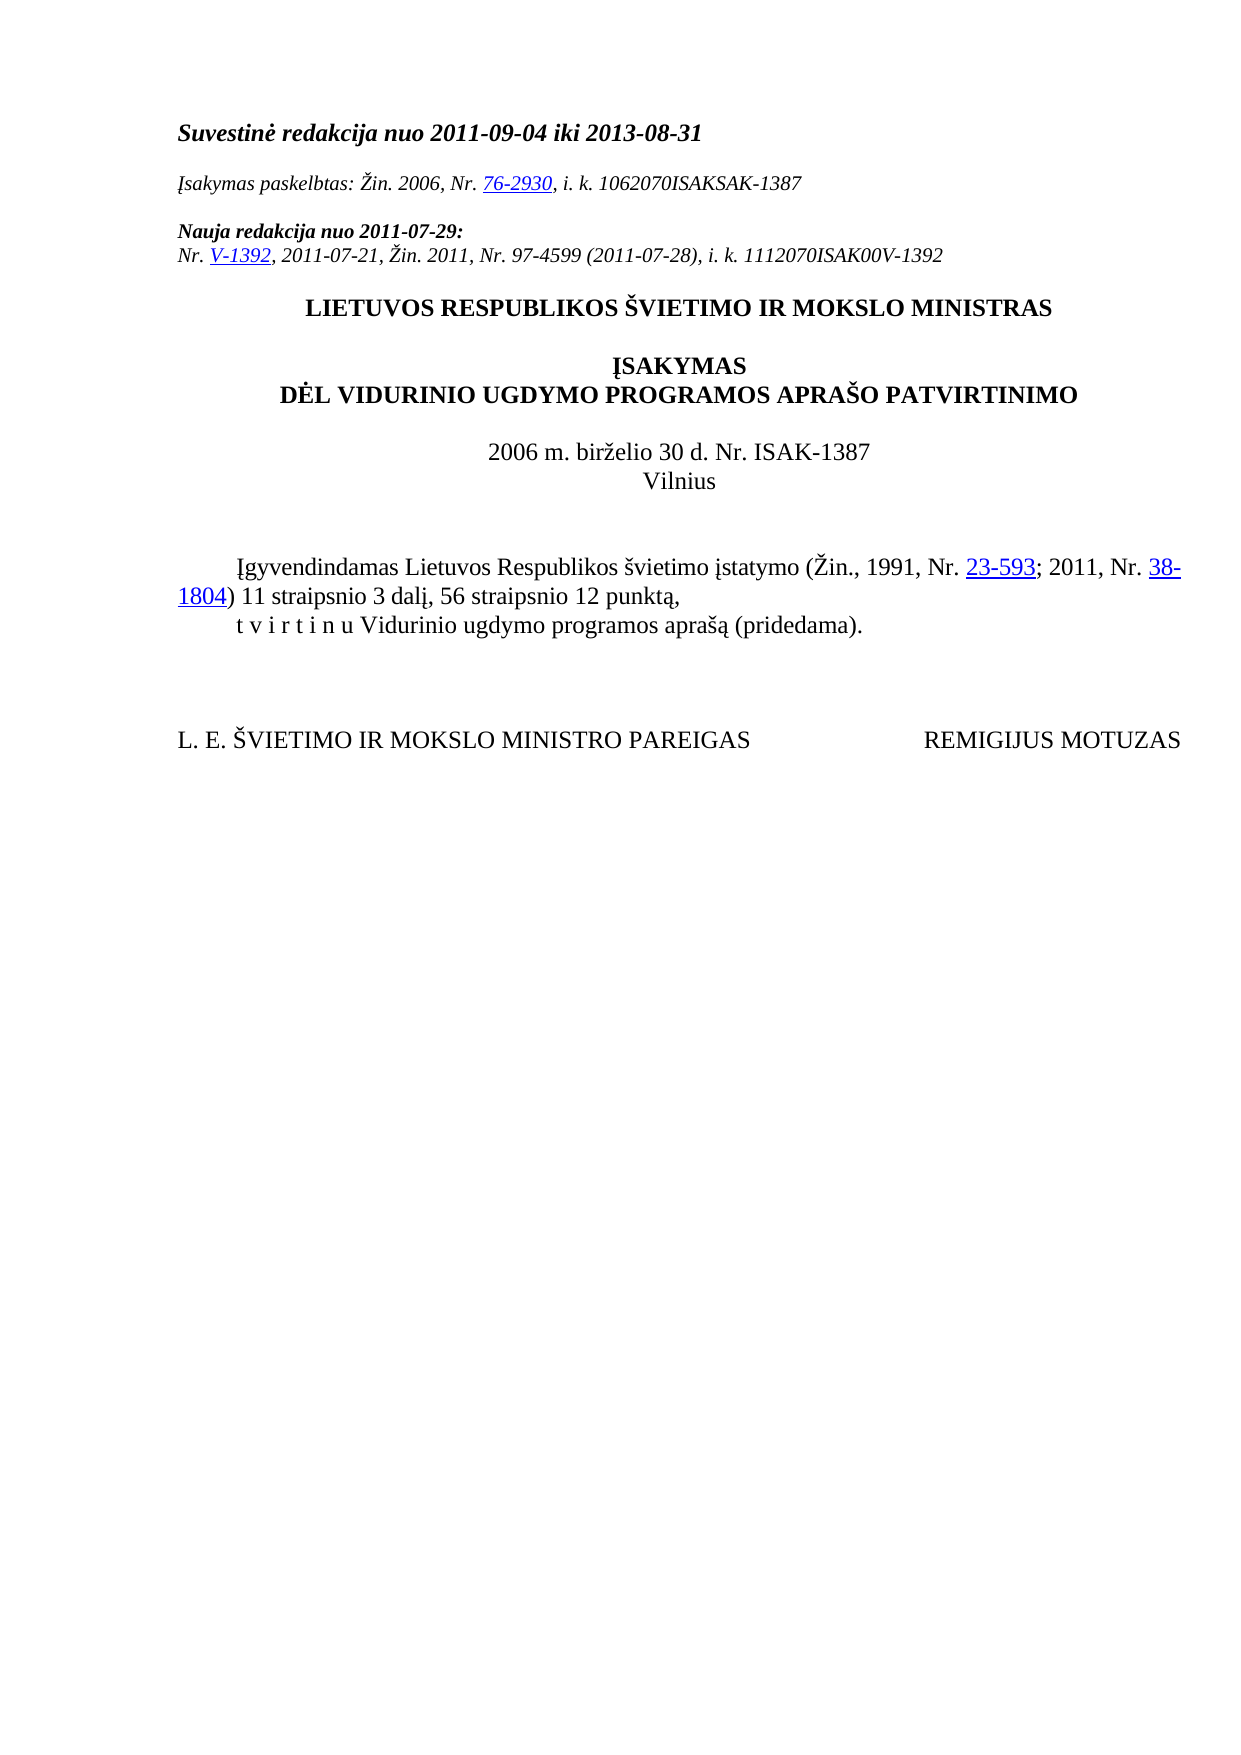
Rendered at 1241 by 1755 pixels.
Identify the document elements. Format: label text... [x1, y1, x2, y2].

text t v i r t i n u Vidurinio ugdymo programos aprašą (pridedama). [177, 610, 1181, 638]
text Įsakymas paskelbtas: Žin. 2006, Nr. 76-2930, i. k. 1062070ISAKSAK-1387 [177, 171, 1181, 195]
text Nr. V-1392, 2011-07-21, Žin. 2011, Nr. 97-4599 (2011-07-28), i. k. 1112070ISAK00V-1392 [177, 243, 1181, 267]
text ĮSAKYMAS [177, 351, 1181, 380]
text Suvestinė redakcija nuo 2011-09-04 iki 2013-08-31 [177, 118, 1181, 147]
text DĖL VIDURINIO UGDYMO PROGRAMOS APRAŠO PATVIRTINIMO [177, 380, 1181, 408]
text LIETUVOS RESPUBLIKOS ŠVIETIMO IR MOKSLO MINISTRAS [177, 293, 1181, 322]
text 2006 m. birželio 30 d. Nr. ISAK-1387 [177, 437, 1181, 466]
text L. E. ŠVIETIMO IR MOKSLO MINISTRO PAREIGAS REMIGIJUS MOTUZAS [177, 725, 1181, 753]
text Nauja redakcija nuo 2011-07-29: [177, 219, 1181, 243]
text Įgyvendindamas Lietuvos Respublikos švietimo įstatymo (Žin., 1991, Nr. 23-593; 2011, Nr. 38-1804) 11 straipsnio 3 dalį, 56 straipsnio 12 punktą, [177, 552, 1181, 610]
text Vilnius [177, 466, 1181, 495]
